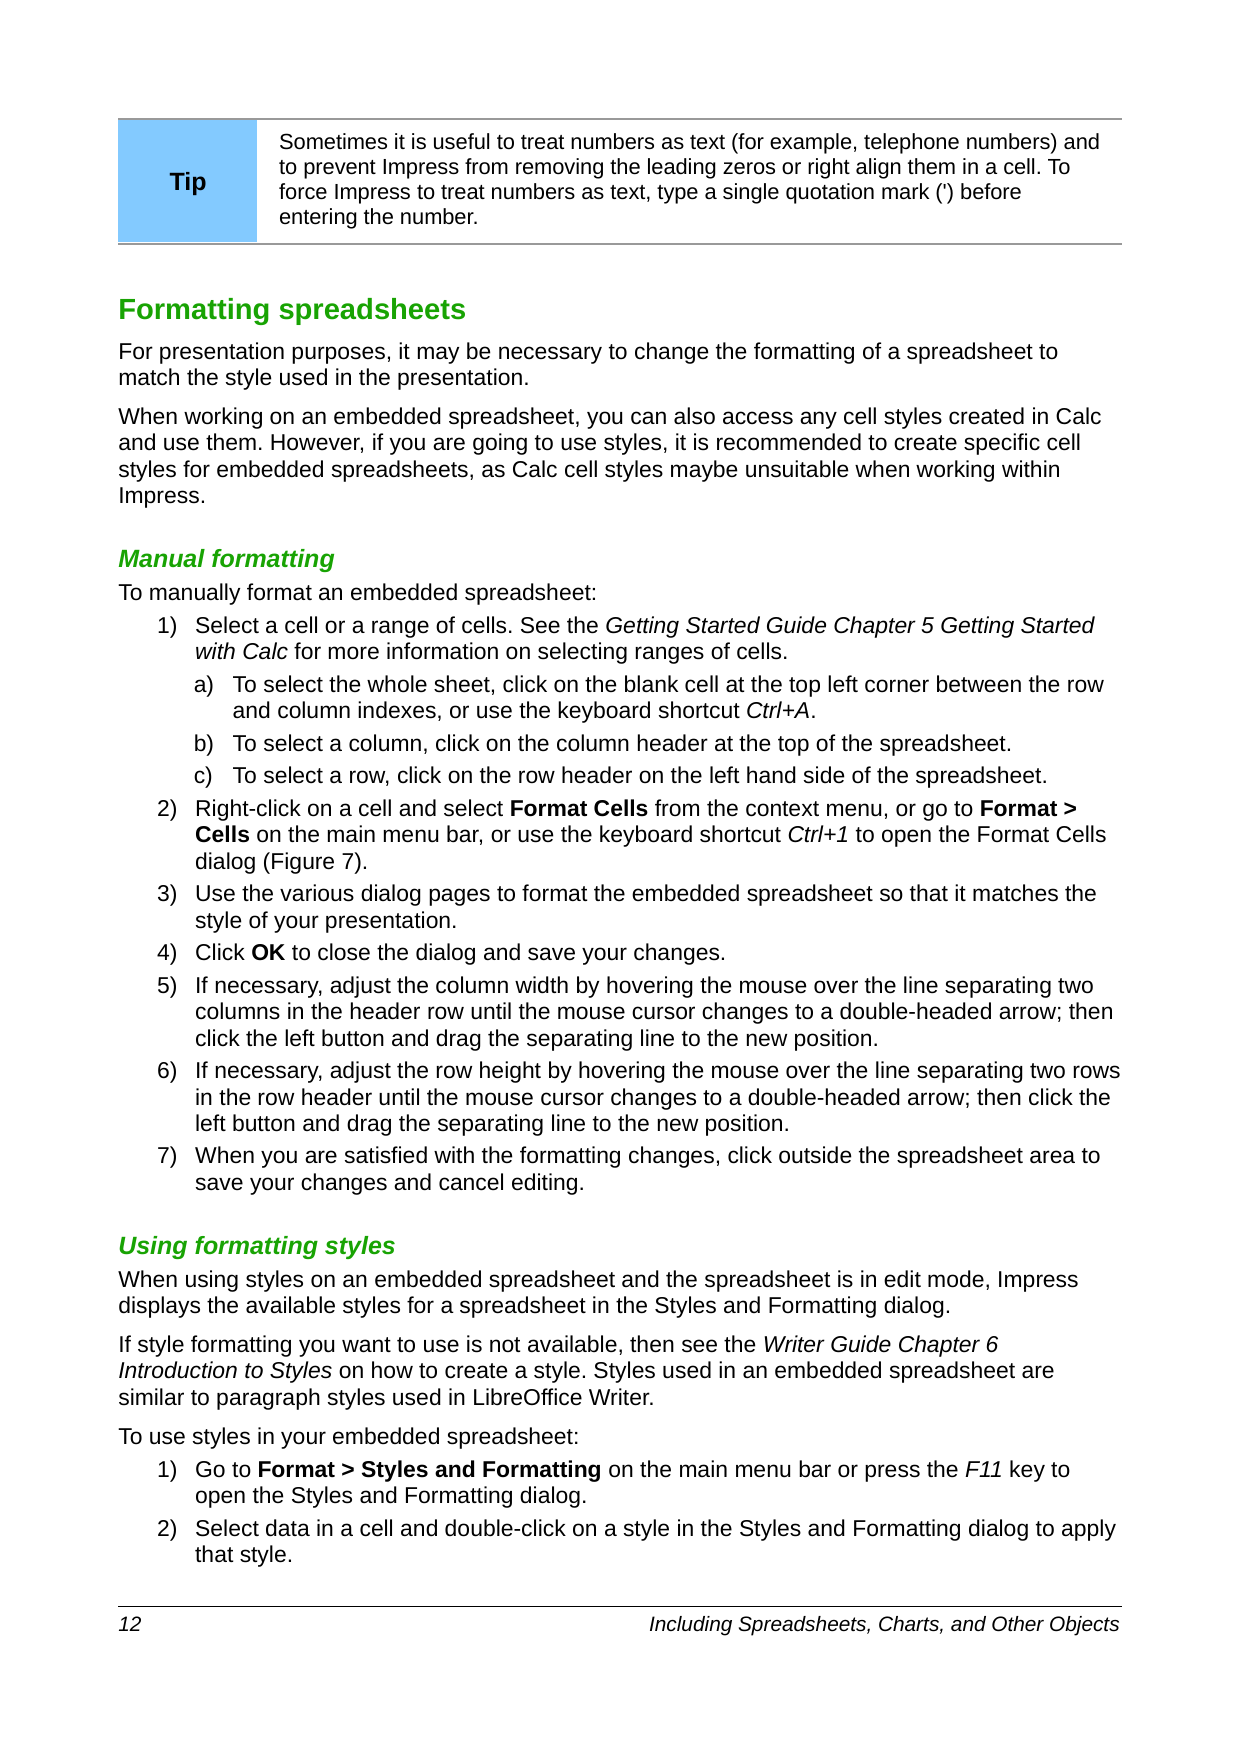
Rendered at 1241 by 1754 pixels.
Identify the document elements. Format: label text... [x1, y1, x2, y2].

list Use the various dialog pages to format the embedded spreadsheet so that it matches the style of your presentation. [177, 880, 1122, 933]
list If necessary, adjust the column width by hovering the mouse over the line separating two columns in the header row until the mouse cursor changes to a double-headed arrow; then click the left button and drag the separating line to the new position. [177, 972, 1122, 1051]
list When you are satisfied with the formatting changes, click outside the spreadsheet area to save your changes and cancel editing. [177, 1142, 1122, 1195]
text When working on an embedded spreadsheet, you can also access any cell styles created in Calc and use them. However, if you are going to use styles, it is recommended to create specific cell styles for embedded spreadsheets, as Calc cell styles maybe unsuitable when working within Impress. [118, 403, 1122, 508]
text When using styles on an embedded spreadsheet and the spreadsheet is in edit mode, Impress displays the available styles for a spreadsheet in the Styles and Formatting dialog. [118, 1266, 1122, 1319]
text If style formatting you want to use is not available, then see the Writer Guide Chapter 6 Introduction to Styles on how to create a style. Styles used in an embedded spreadsheet are similar to paragraph styles used in LibreOffice Writer. [118, 1331, 1122, 1410]
list To use styles in your embedded spreadsheet: [118, 1423, 1122, 1449]
subtitle Using formatting styles [118, 1231, 1122, 1259]
list Select data in a cell and double-click on a style in the Styles and Formatting dialog to apply that style. [177, 1514, 1122, 1567]
list Click OK to close the dialog and save your changes. [177, 939, 1122, 966]
table_header Tip [118, 120, 257, 242]
list Right-click on a cell and select Format Cells from the context menu, or go to Format > Cells on the main menu bar, or use the keyboard shortcut Ctrl+1 to open the Format Cells dialog (Figure 7). [177, 795, 1122, 874]
list To select the whole sheet, click on the blank cell at the top left corner between the row and column indexes, or use the keyboard shortcut Ctrl+A. [193, 671, 1122, 723]
list Go to Format > Styles and Formatting on the main menu bar or press the F11 key to open the Styles and Formatting dialog. [177, 1456, 1122, 1508]
list To select a column, click on the column header at the top of the spreadsheet. [193, 730, 1122, 756]
list To manually format an embedded spreadsheet: [118, 579, 1122, 605]
text For presentation purposes, it may be necessary to change the formatting of a spreadsheet to match the style used in the presentation. [118, 338, 1122, 390]
list Select a cell or a range of cells. See the Getting Started Guide Chapter 5 Getting Started with Calc for more information on selecting ranges of cells. [177, 612, 1122, 664]
list To select a row, click on the row header on the left hand side of the spreadsheet. [193, 762, 1122, 789]
list If necessary, adjust the row height by hovering the mouse over the line separating two rows in the row header until the mouse cursor changes to a double-headed arrow; then click the left button and drag the separating line to the new position. [177, 1057, 1122, 1136]
subtitle Formatting spreadsheets [118, 292, 1122, 325]
table_header Sometimes it is useful to treat numbers as text (for example, telephone numbers) and to prevent Impress from removing the leading zeros or right align them in a cell. To force Impress to treat numbers as text, type a single quotation mark (') before entering the number. [258, 120, 1122, 242]
subtitle Manual formatting [118, 544, 1122, 573]
